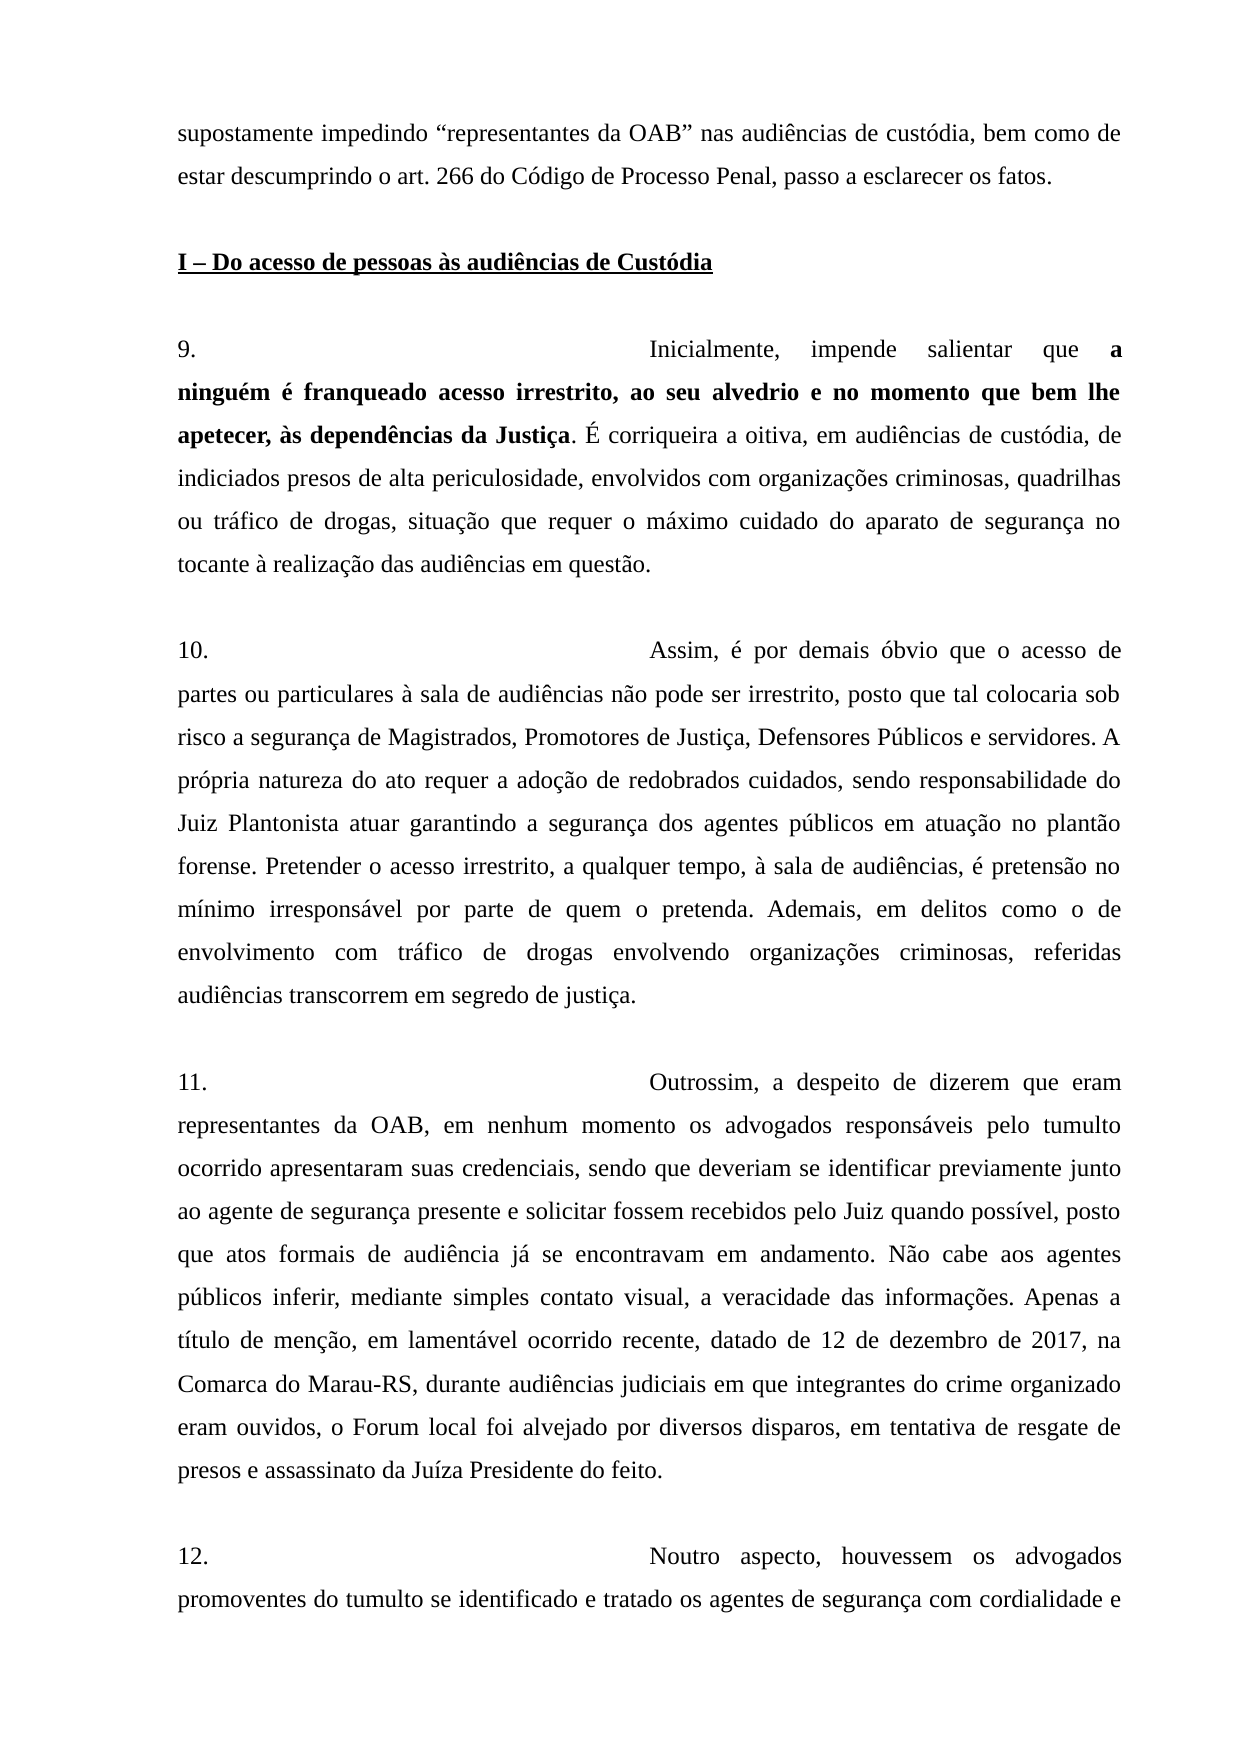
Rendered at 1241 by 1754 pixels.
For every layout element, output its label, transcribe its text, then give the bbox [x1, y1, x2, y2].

text 11. Outrossim, a despeito de dizerem que eram representantes da OAB, em nenhum momento os advogados responsáveis pelo tumulto ocorrido apresentaram suas credenciais, sendo que deveriam se identificar previamente junto ao agente de segurança presente e solicitar fossem recebidos pelo Juiz quando possível, posto que atos formais de audiência já se encontravam em andamento. Não cabe aos agentes públicos inferir, mediante simples contato visual, a veracidade das informações. Apenas a título de menção, em lamentável ocorrido recente, datado de 12 de dezembro de 2017, na Comarca do Marau-RS, durante audiências judiciais em que integrantes do crime organizado eram ouvidos, o Forum local foi alvejado por diversos disparos, em tentativa de resgate de presos e assassinato da Juíza Presidente do feito. [177, 1067, 1122, 1484]
text 9. Inicialmente, impende salientar que a ninguém é franqueado acesso irrestrito, ao seu alvedrio e no momento que bem lhe apetecer, às dependências da Justiça. É corriqueira a oitiva, em audiências de custódia, de indiciados presos de alta periculosidade, envolvidos com organizações criminosas, quadrilhas ou tráfico de drogas, situação que requer o máximo cuidado do aparato de segurança no tocante à realização das audiências em questão. [177, 334, 1122, 578]
text 10. Assim, é por demais óbvio que o acesso de partes ou particulares à sala de audiências não pode ser irrestrito, posto que tal colocaria sob risco a segurança de Magistrados, Promotores de Justiça, Defensores Públicos e servidores. A própria natureza do ato requer a adoção de redobrados cuidados, sendo responsabilidade do Juiz Plantonista atuar garantindo a segurança dos agentes públicos em atuação no plantão forense. Pretender o acesso irrestrito, a qualquer tempo, à sala de audiências, é pretensão no mínimo irresponsável por parte de quem o pretenda. Ademais, em delitos como o de envolvimento com tráfico de drogas envolvendo organizações criminosas, referidas audiências transcorrem em segredo de justiça. [177, 636, 1122, 1009]
text I – Do acesso de pessoas às audiências de Custódia [177, 247, 1122, 276]
text supostamente impedindo “representantes da OAB” nas audiências de custódia, bem como de estar descumprindo o art. 266 do Código de Processo Penal, passo a esclarecer os fatos. [177, 118, 1122, 190]
text 12. Noutro aspecto, houvessem os advogados promoventes do tumulto se identificado e tratado os agentes de segurança com cordialidade e [177, 1541, 1122, 1613]
